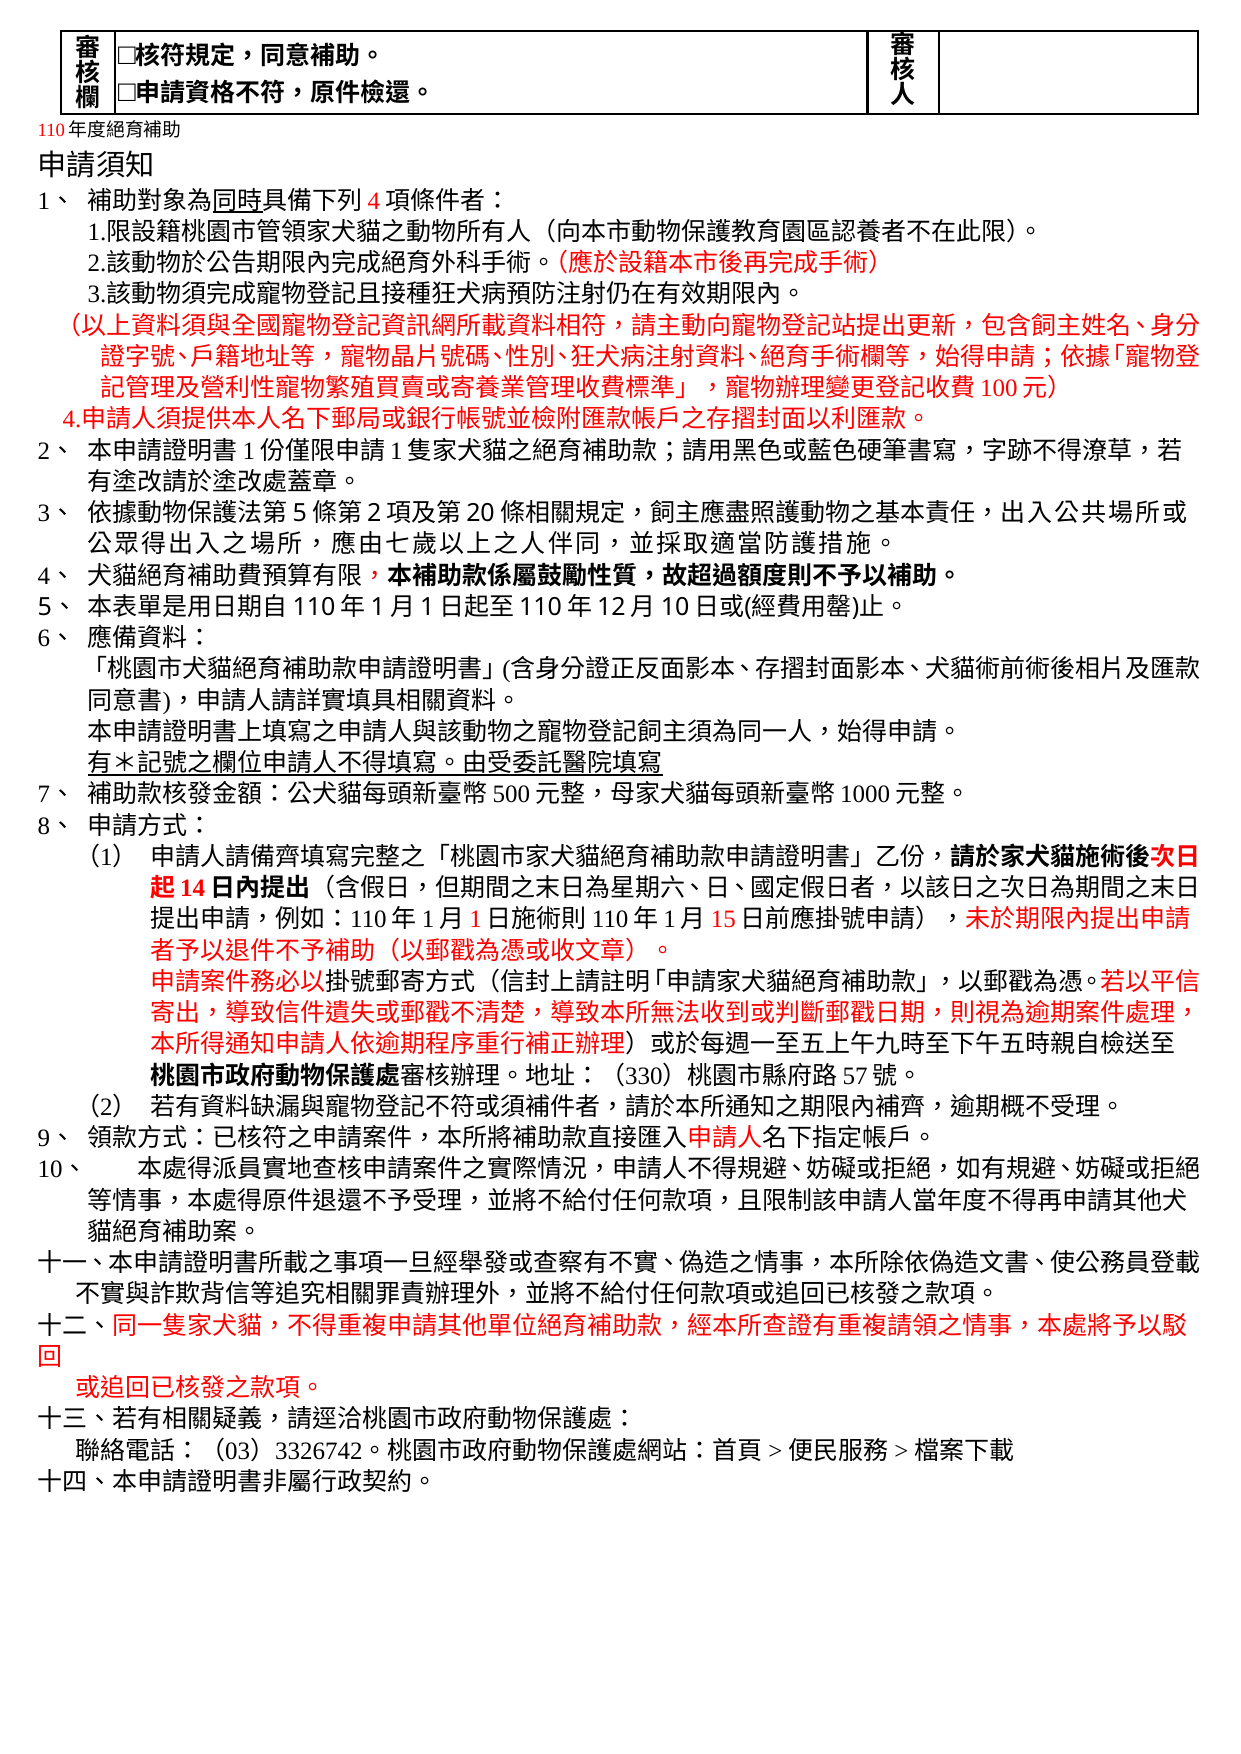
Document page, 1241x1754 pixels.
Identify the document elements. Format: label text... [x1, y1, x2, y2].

text 十二、同一隻家犬貓，不得重複申請其他單位絕育補助款，經本所查證有重複請領之情事，本處將予以駁回 [37, 1309, 1200, 1372]
list 本申請證明書1份僅限申請1隻家犬貓之絕育補助款；請用黑色或藍色硬筆書寫，字跡不得潦草，若有塗改請於塗改處蓋章。 [37, 434, 1200, 497]
list 領款方式：已核符之申請案件，本所將補助款直接匯入申請人名下指定帳戶。 [37, 1122, 1200, 1153]
text 110年度絕育補助 [37, 114, 1200, 142]
list 申請人請備齊填寫完整之「桃園市家犬貓絕育補助款申請證明書」乙份，請於家犬貓施術後次日起14日內提出（含假日，但期間之末日為星期六、日、國定假日者，以該日之次日為期間之末日提出申請，例如：110年1月1日施術則110年1月15日前應掛號申請），未於期限內提出申請者予以退件不予補助（以郵戳為憑或收文章）。 申請案件務必以掛號郵寄方式（信封上請註明「申請家犬貓絕育補助款」，以郵戳為憑。若以平信寄出，導致信件遺失或郵戳不清楚，導致本所無法收到或判斷郵戳日期，則視為逾期案件處理，本所得通知申請人依逾期程序重行補正辦理）或於每週一至五上午九時至下午五時親自檢送至桃園市政府動物保護處審核辦理。地址：（330）桃園市縣府路57號。 [75, 840, 1200, 1090]
list 本表單是用日期自110年1月1日起至110年12月10日或(經費用罄)止。 [37, 590, 1200, 622]
list 若有資料缺漏與寵物登記不符或須補件者，請於本所通知之期限內補齊，逾期概不受理。 [75, 1090, 1200, 1122]
list 申請方式： [37, 809, 1200, 840]
text 十一、本申請證明書所載之事項一旦經舉發或查察有不實、偽造之情事，本所除依偽造文書、使公務員登載 [37, 1247, 1200, 1278]
text 申請須知 [37, 142, 1200, 184]
list 犬貓絕育補助費預算有限，本補助款係屬鼓勵性質，故超過額度則不予以補助。 [37, 559, 1200, 590]
table_cell 審核人 [869, 32, 938, 112]
text （以上資料須與全國寵物登記資訊網所載資料相符，請主動向寵物登記站提出更新，包含飼主姓名、身分證字號、戶籍地址等，寵物晶片號碼、性別、狂犬病注射資料、絕育手術欄等，始得申請；依據「寵物登記管理及營利性寵物繁殖買賣或寄養業管理收費標準」，寵物辦理變更登記收費100元） [37, 309, 1200, 403]
list 依據動物保護法第5條第2項及第20條相關規定，飼主應盡照護動物之基本責任，出入公共場所或公眾得出入之場所，應由七歲以上之人伴同，並採取適當防護措施。 [37, 497, 1200, 559]
list 應備資料： 「桃園市犬貓絕育補助款申請證明書」(含身分證正反面影本、存摺封面影本、犬貓術前術後相片及匯款同意書)，申請人請詳實填具相關資料。 本申請證明書上填寫之申請人與該動物之寵物登記飼主須為同一人，始得申請。 有＊記號之欄位申請人不得填寫。由受委託醫院填寫 [37, 622, 1200, 778]
table_cell □核符規定，同意補助。 □申請資格不符，原件檢還。 [116, 32, 866, 112]
text 4.申請人須提供本人名下郵局或銀行帳號並檢附匯款帳戶之存摺封面以利匯款。 [37, 403, 1200, 434]
table_cell 審核欄 [62, 32, 114, 112]
list 補助對象為同時具備下列4項條件者： 1.限設籍桃園市管領家犬貓之動物所有人（向本市動物保護教育園區認養者不在此限）。 2.該動物於公告期限內完成絕育外科手術。（應於設籍本市後再完成手術） 3.該動物須完成寵物登記且接種狂犬病預防注射仍在有效期限內。 [37, 184, 1200, 309]
list 本處得派員實地查核申請案件之實際情況，申請人不得規避、妨礙或拒絕，如有規避、妨礙或拒絕等情事，本處得原件退還不予受理，並將不給付任何款項，且限制該申請人當年度不得再申請其他犬貓絕育補助案。 [37, 1153, 1200, 1247]
list 補助款核發金額：公犬貓每頭新臺幣500元整，母家犬貓每頭新臺幣1000元整。 [37, 778, 1200, 809]
text 十四、本申請證明書非屬行政契約。 [37, 1465, 1200, 1497]
table_cell [940, 32, 1197, 112]
text 聯絡電話：（03）3326742。桃園市政府動物保護處網站：首頁 > 便民服務 > 檔案下載 [37, 1434, 1200, 1465]
text 或追回已核發之款項。 [37, 1372, 1200, 1403]
text 不實與詐欺背信等追究相關罪責辦理外，並將不給付任何款項或追回已核發之款項。 [37, 1278, 1200, 1309]
text 十三、若有相關疑義，請逕洽桃園市政府動物保護處： [37, 1403, 1200, 1434]
